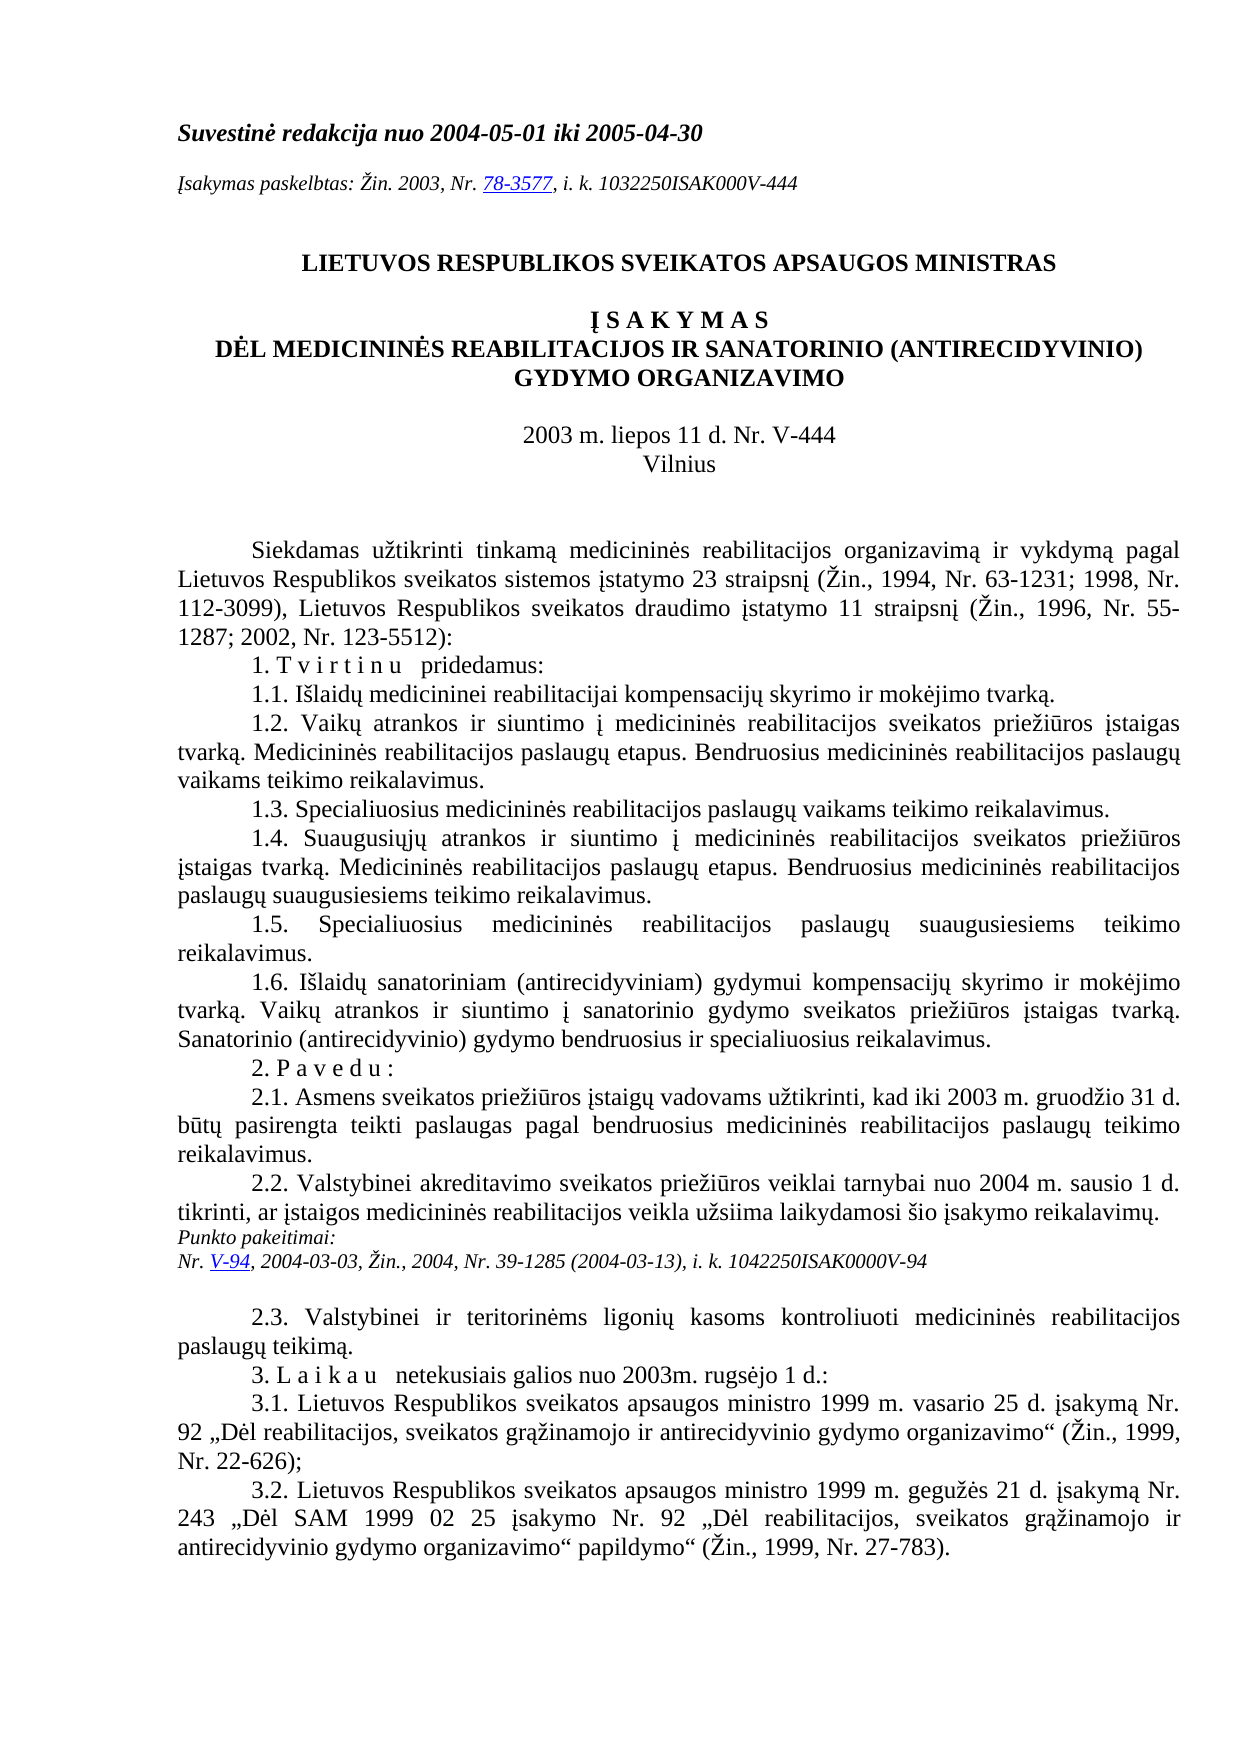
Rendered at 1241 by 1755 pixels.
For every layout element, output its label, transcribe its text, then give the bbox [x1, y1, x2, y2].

text Punkto pakeitimai: [177, 1225, 1181, 1249]
text 1.4. Suaugusiųjų atrankos ir siuntimo į medicininės reabilitacijos sveikatos priežiūros įstaigas tvarką. Medicininės reabilitacijos paslaugų etapus. Bendruosius medicininės reabilitacijos paslaugų suaugusiesiems teikimo reikalavimus. [177, 823, 1181, 909]
text 2.3. Valstybinei ir teritorinėms ligonių kasoms kontroliuoti medicininės reabilitacijos paslaugų teikimą. [177, 1302, 1181, 1360]
text Nr. V-94, 2004-03-03, Žin., 2004, Nr. 39-1285 (2004-03-13), i. k. 1042250ISAK0000V-94 [177, 1249, 1181, 1273]
text LIETUVOS RESPUBLIKOS SVEIKATOS APSAUGOS MINISTRAS [177, 248, 1181, 277]
text 1.5. Specialiuosius medicininės reabilitacijos paslaugų suaugusiesiems teikimo reikalavimus. [177, 909, 1181, 967]
text DĖL MEDICININĖS REABILITACIJOS IR SANATORINIO (ANTIRECIDYVINIO) GYDYMO ORGANIZAVIMO [177, 334, 1181, 392]
text Įsakymas paskelbtas: Žin. 2003, Nr. 78-3577, i. k. 1032250ISAK000V-444 [177, 171, 1181, 195]
text 3.1. Lietuvos Respublikos sveikatos apsaugos ministro 1999 m. vasario 25 d. įsakymą Nr. 92 „Dėl reabilitacijos, sveikatos grąžinamojo ir antirecidyvinio gydymo organizavimo“ (Žin., 1999, Nr. 22-626); [177, 1388, 1181, 1475]
text 2003 m. liepos 11 d. Nr. V-444 [177, 420, 1181, 449]
text Suvestinė redakcija nuo 2004-05-01 iki 2005-04-30 [177, 118, 1181, 147]
text Siekdamas užtikrinti tinkamą medicininės reabilitacijos organizavimą ir vykdymą pagal Lietuvos Respublikos sveikatos sistemos įstatymo 23 straipsnį (Žin., 1994, Nr. 63-1231; 1998, Nr. 112-3099), Lietuvos Respublikos sveikatos draudimo įstatymo 11 straipsnį (Žin., 1996, Nr. 55-1287; 2002, Nr. 123-5512): [177, 535, 1181, 650]
text Vilnius [177, 449, 1181, 478]
text 3.2. Lietuvos Respublikos sveikatos apsaugos ministro 1999 m. gegužės 21 d. įsakymą Nr. 243 „Dėl SAM 1999 02 25 įsakymo Nr. 92 „Dėl reabilitacijos, sveikatos grąžinamojo ir antirecidyvinio gydymo organizavimo“ papildymo“ (Žin., 1999, Nr. 27-783). [177, 1475, 1181, 1561]
text 2.1. Asmens sveikatos priežiūros įstaigų vadovams užtikrinti, kad iki 2003 m. gruodžio 31 d. būtų pasirengta teikti paslaugas pagal bendruosius medicininės reabilitacijos paslaugų teikimo reikalavimus. [177, 1082, 1181, 1168]
text Į S A K Y M A S [177, 305, 1181, 334]
text 1.3. Specialiuosius medicininės reabilitacijos paslaugų vaikams teikimo reikalavimus. [177, 794, 1181, 823]
text 1. Tvirtinu pridedamus: [177, 650, 1181, 679]
text 1.1. Išlaidų medicininei reabilitacijai kompensacijų skyrimo ir mokėjimo tvarką. [177, 679, 1181, 708]
text 1.2. Vaikų atrankos ir siuntimo į medicininės reabilitacijos sveikatos priežiūros įstaigas tvarką. Medicininės reabilitacijos paslaugų etapus. Bendruosius medicininės reabilitacijos paslaugų vaikams teikimo reikalavimus. [177, 708, 1181, 794]
text 3. Laikau netekusiais galios nuo 2003m. rugsėjo 1 d.: [177, 1360, 1181, 1388]
text 2.2. Valstybinei akreditavimo sveikatos priežiūros veiklai tarnybai nuo 2004 m. sausio 1 d. tikrinti, ar įstaigos medicininės reabilitacijos veikla užsiima laikydamosi šio įsakymo reikalavimų. [177, 1168, 1181, 1225]
text 2. Pavedu: [177, 1053, 1181, 1082]
text 1.6. Išlaidų sanatoriniam (antirecidyviniam) gydymui kompensacijų skyrimo ir mokėjimo tvarką. Vaikų atrankos ir siuntimo į sanatorinio gydymo sveikatos priežiūros įstaigas tvarką. Sanatorinio (antirecidyvinio) gydymo bendruosius ir specialiuosius reikalavimus. [177, 967, 1181, 1053]
